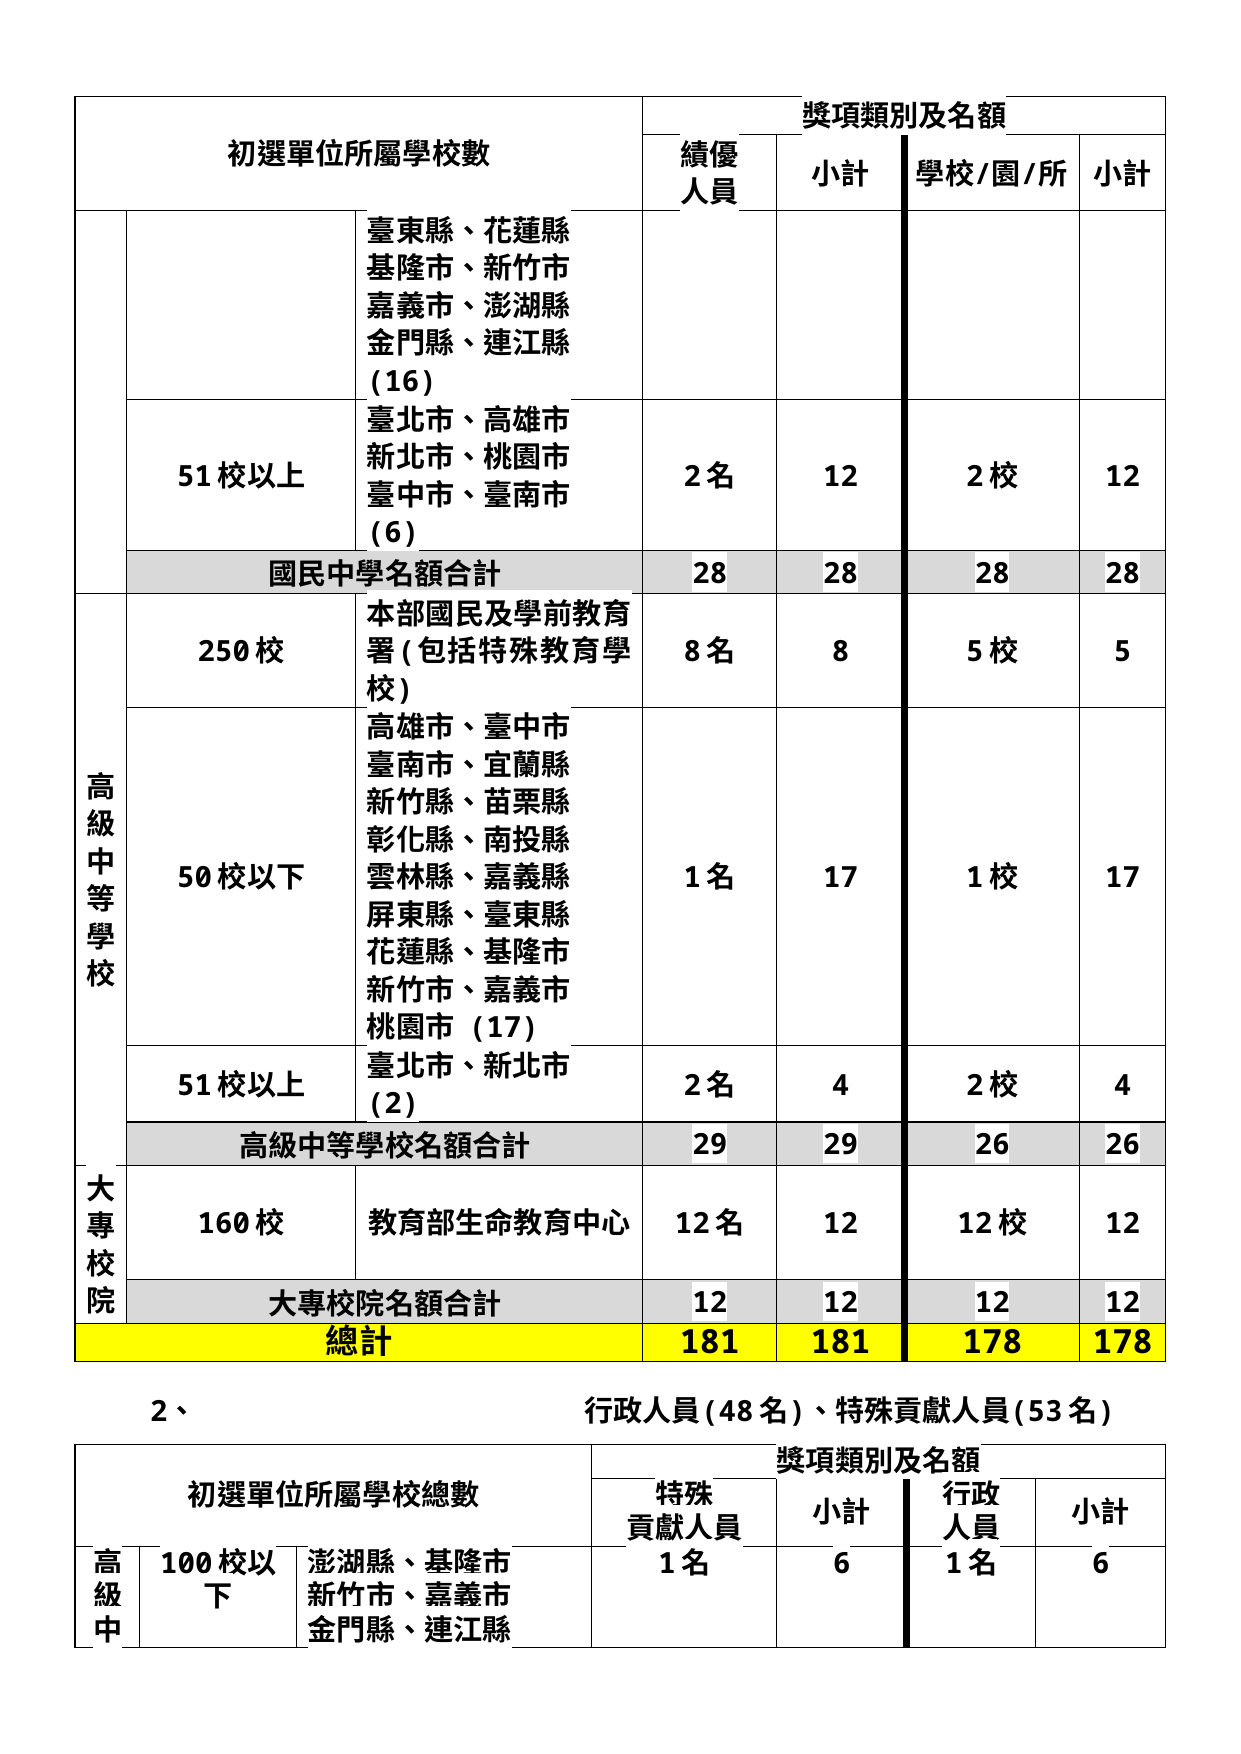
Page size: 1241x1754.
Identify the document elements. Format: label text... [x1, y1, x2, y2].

table_cell 學校/園/所 [908, 135, 1079, 210]
table_cell 2名 [643, 400, 776, 550]
table_cell 小計 [1036, 1479, 1165, 1546]
table_cell 29 [777, 1123, 901, 1165]
table_header 初選單位所屬學校總數 [76, 1445, 591, 1546]
table_cell 教育部生命教育中心 [356, 1166, 642, 1279]
table_cell 本部國民及學前教育署(包括特殊教育學校) [356, 594, 642, 707]
table_cell 28 [908, 551, 1079, 593]
table_cell 1名 [910, 1547, 1035, 1647]
table_cell 小計 [777, 135, 901, 210]
table_cell 大專校院名額合計 [127, 1280, 642, 1323]
table_cell 178 [1080, 1324, 1165, 1361]
table_cell [127, 211, 355, 399]
table_cell 8名 [643, 594, 776, 707]
table_cell 4 [777, 1046, 901, 1121]
table_cell [1080, 211, 1165, 399]
table_cell 178 [908, 1324, 1079, 1361]
table_cell 1名 [592, 1547, 776, 1647]
list 行政人員(48名)、特殊貢獻人員(53名) [150, 1381, 1165, 1431]
table_cell 17 [777, 708, 901, 1045]
table_cell 12 [1080, 1280, 1165, 1323]
table_cell 17 [1080, 708, 1165, 1045]
table_cell 2校 [908, 400, 1079, 550]
table_header 獎項類別及名額 [643, 97, 1165, 134]
table_cell 高級中 [76, 1547, 139, 1647]
table_cell 5 [1080, 594, 1165, 707]
table_cell 26 [1080, 1123, 1165, 1165]
table_cell 12 [777, 1166, 901, 1279]
table_cell [643, 211, 776, 399]
table_cell 2名 [643, 1046, 776, 1121]
table_cell 2校 [908, 1046, 1079, 1121]
table_header 獎項類別及名額 [592, 1445, 1165, 1478]
table_cell [76, 211, 126, 593]
table_cell 6 [777, 1547, 903, 1647]
table_cell 28 [777, 551, 901, 593]
table_cell 12 [643, 1280, 776, 1323]
table_cell 澎湖縣、基隆市 新竹市、嘉義市 金門縣、連江縣 [297, 1547, 591, 1647]
table_cell 績優 人員 [643, 135, 776, 210]
table_cell 行政 人員 [910, 1479, 1035, 1546]
table_cell 12 [777, 1280, 901, 1323]
table_cell 臺北市、高雄市 新北市、桃園市 臺中市、臺南市 (6) [356, 400, 642, 550]
table_cell 12 [1080, 400, 1165, 550]
table_cell [777, 211, 901, 399]
table_cell 4 [1080, 1046, 1165, 1121]
table_cell 12校 [908, 1166, 1079, 1279]
table_cell 5校 [908, 594, 1079, 707]
table_cell 26 [908, 1123, 1079, 1165]
table_cell 臺東縣、花蓮縣 基隆市、新竹市 嘉義市、澎湖縣 金門縣、連江縣 (16) [356, 211, 642, 399]
table_cell 12名 [643, 1166, 776, 1279]
table_cell 28 [1080, 551, 1165, 593]
table_cell 大專校院 [76, 1166, 126, 1323]
table_cell 特殊 貢獻人員 [592, 1479, 776, 1546]
table_cell 181 [643, 1324, 776, 1361]
table_cell 12 [908, 1280, 1079, 1323]
table_cell 1名 [643, 708, 776, 1045]
table_cell 8 [777, 594, 901, 707]
table_cell 250校 [127, 594, 355, 707]
table_cell 小計 [777, 1479, 903, 1546]
table_cell 高級中等學校 [76, 594, 126, 1165]
table_cell 12 [777, 400, 901, 550]
table_cell [908, 211, 1079, 399]
table_cell 高級中等學校名額合計 [127, 1123, 642, 1165]
table_header 初選單位所屬學校數 [76, 97, 642, 210]
table_cell 160校 [127, 1166, 355, 1279]
table_cell 51校以上 [127, 1046, 355, 1121]
table_cell 29 [643, 1123, 776, 1165]
table_cell 51校以上 [127, 400, 355, 550]
table_cell 50校以下 [127, 708, 355, 1045]
table_cell 高雄市、臺中市 臺南市、宜蘭縣 新竹縣、苗栗縣 彰化縣、南投縣 雲林縣、嘉義縣 屏東縣、臺東縣 花蓮縣、基隆市 新竹市、嘉義市 桃園市 (17) [356, 708, 642, 1045]
table_cell 小計 [1080, 135, 1165, 210]
table_cell 28 [643, 551, 776, 593]
table_cell 總計 [76, 1324, 642, 1361]
table_cell 181 [777, 1324, 901, 1361]
table_cell 1校 [908, 708, 1079, 1045]
table_cell 6 [1036, 1547, 1165, 1647]
table_cell 臺北市、新北市 (2) [356, 1046, 642, 1121]
table_cell 12 [1080, 1166, 1165, 1279]
table_cell 100校以下 [140, 1547, 296, 1647]
table_cell 國民中學名額合計 [127, 551, 642, 593]
